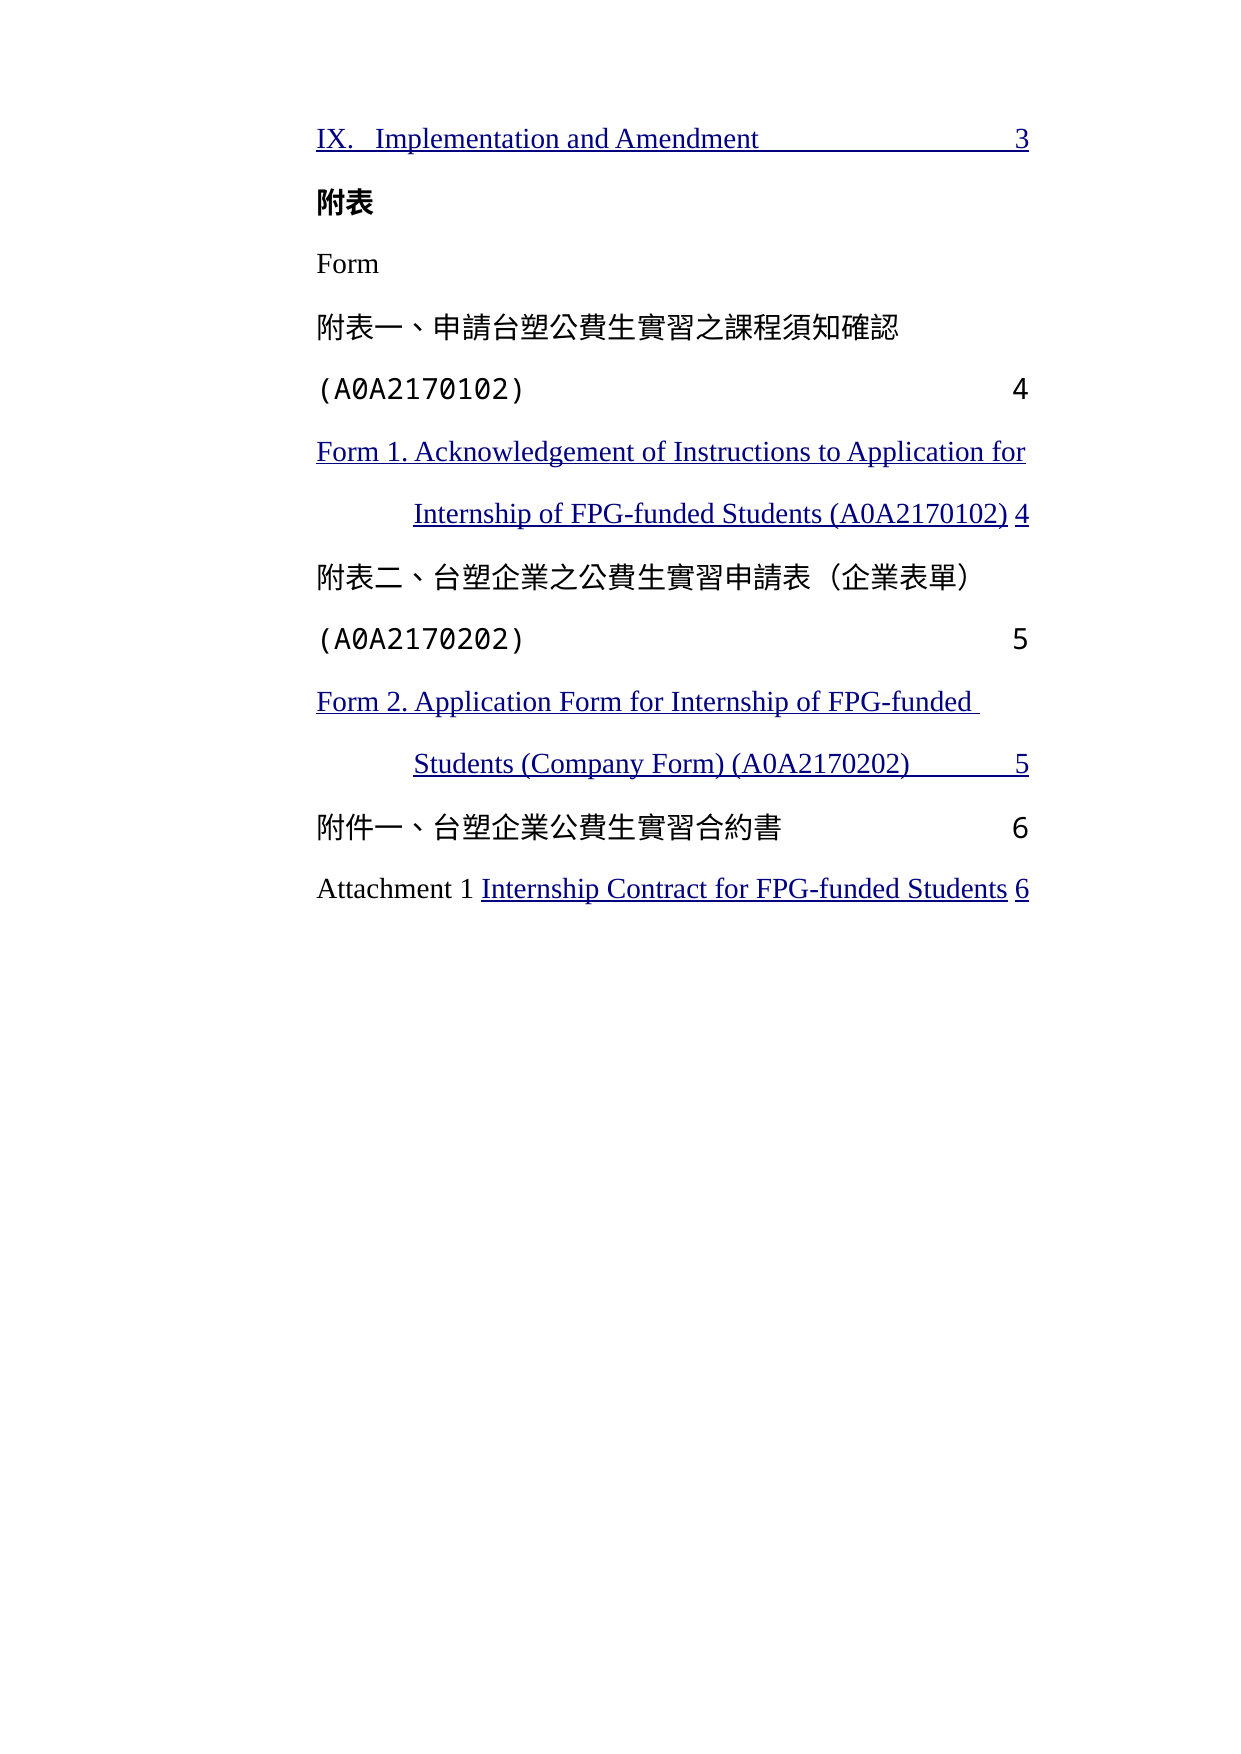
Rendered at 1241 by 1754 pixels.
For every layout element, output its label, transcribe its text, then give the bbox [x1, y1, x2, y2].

table_cell IX. Implementation and Amendment 3 [305, 96, 1042, 159]
table_cell 附件一、台塑企業公費生實習合約書 6 Attachment 1 Internship Contract for FPG-funded Students 6 [305, 784, 1042, 909]
table_cell 附表 Form [305, 159, 1042, 284]
table_cell 附表一、申請台塑公費生實習之課程須知確認(A0A2170102) 4 Form 1. Acknowledgement of Instructions to Application for Internship of FPG-funded Students (A0A2170102) 4 [305, 284, 1042, 534]
table_cell 附表二、台塑企業之公費生實習申請表（企業表單）(A0A2170202) 5 Form 2. Application Form for Internship of FPG-funded Students (Company Form) (A0A2170202) 5 [305, 534, 1042, 784]
